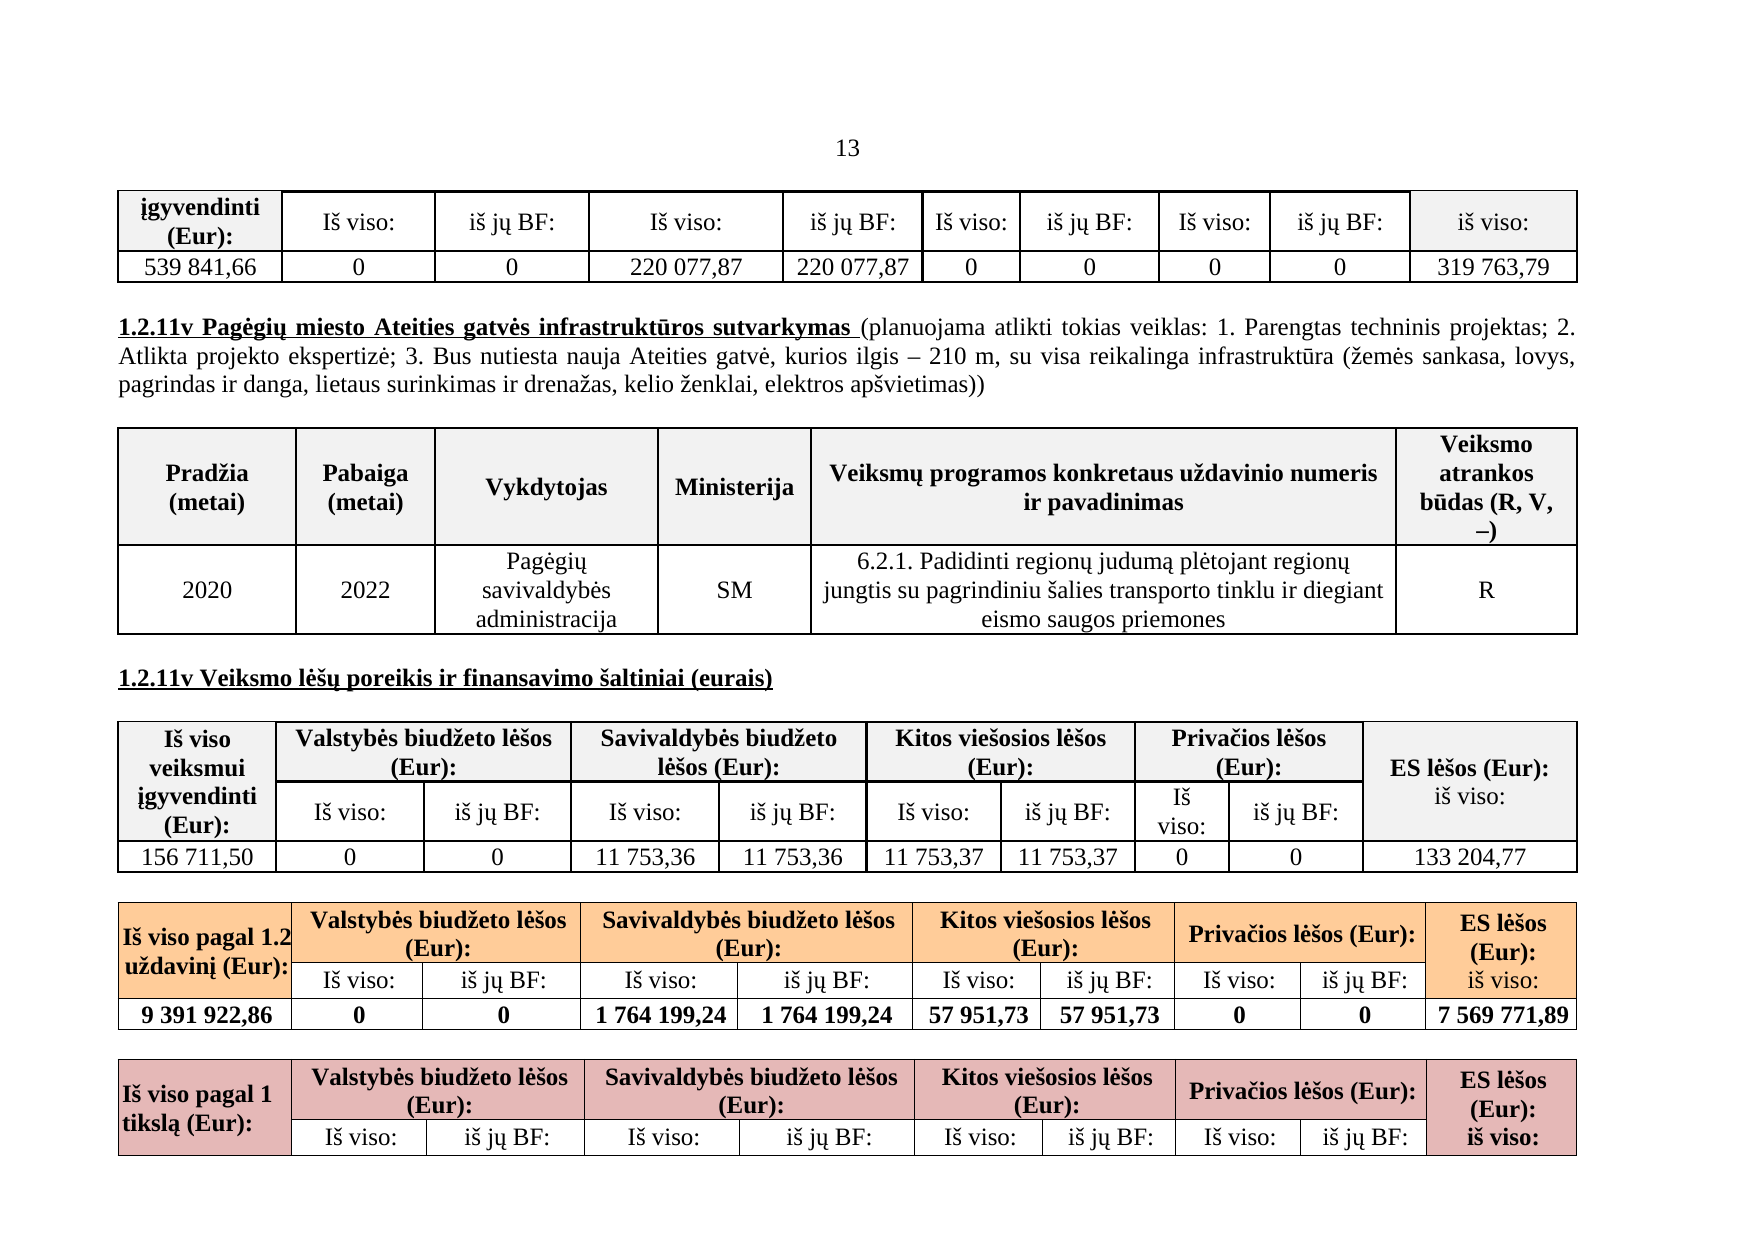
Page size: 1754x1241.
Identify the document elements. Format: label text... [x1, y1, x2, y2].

table_header Savivaldybės biudžeto lėšos (Eur): [572, 723, 865, 780]
table_cell Iš viso: [1176, 1120, 1300, 1155]
table_cell Iš viso: [292, 963, 422, 998]
table_cell 0 [1301, 999, 1425, 1029]
table_cell iš jų BF: [1002, 783, 1134, 840]
table_header Kitos viešosios lėšos (Eur): [868, 723, 1134, 780]
table_header Veiksmų programos konkretaus uždavinio numeris ir pavadinimas [812, 429, 1395, 544]
table_cell 0 [1160, 252, 1269, 281]
table_cell Iš viso: [581, 963, 737, 998]
table_header Savivaldybės biudžeto lėšos (Eur): [585, 1060, 914, 1119]
table_cell 0 [1230, 842, 1362, 871]
table_cell 0 [423, 999, 580, 1029]
table_cell Iš viso: [585, 1120, 739, 1155]
table_cell Iš viso: [277, 783, 423, 840]
table_cell Iš viso: [868, 783, 1000, 840]
table_cell 7 569 771,89 [1426, 999, 1576, 1029]
table_cell iš jų BF: [1301, 1120, 1426, 1155]
table_cell Iš viso: [1136, 783, 1228, 840]
table_cell Pagėgių savivaldybės administracija [436, 546, 657, 632]
table_cell SM [659, 546, 810, 632]
table_header Valstybės biudžeto lėšos (Eur): [277, 723, 570, 780]
table_cell 0 [1271, 252, 1409, 281]
table_cell 57 951,73 [1041, 999, 1174, 1029]
table_cell 2022 [297, 546, 434, 632]
table_cell iš jų BF: [738, 963, 912, 998]
table_cell R [1397, 546, 1576, 632]
table_cell 6.2.1. Padidinti regionų judumą plėtojant regionų jungtis su pagrindiniu šalies transporto tinklu ir diegiant eismo saugos priemones [812, 546, 1395, 632]
table_cell Iš viso: [913, 963, 1040, 998]
table_header Privačios lėšos (Eur): [1176, 1060, 1426, 1119]
table_cell Iš viso: [1160, 193, 1269, 250]
table_header Kitos viešosios lėšos (Eur): [913, 903, 1174, 962]
table_cell 0 [436, 252, 588, 281]
text 1.2.11v Veiksmo lėšų poreikis ir finansavimo šaltiniai (eurais) [118, 663, 1577, 692]
table_cell 0 [1175, 999, 1300, 1029]
table_header Vykdytojas [436, 429, 657, 544]
table_cell 0 [283, 252, 434, 281]
table_cell 0 [425, 842, 570, 871]
table_cell 0 [277, 842, 423, 871]
table_header Iš viso pagal 1 tikslą (Eur): [119, 1060, 291, 1155]
table_cell Iš viso: [915, 1120, 1042, 1155]
table_cell iš jų BF: [1230, 783, 1362, 840]
table_header įgyvendinti (Eur): [119, 191, 281, 250]
table_cell iš jų BF: [784, 193, 921, 250]
table_header Privačios lėšos (Eur): [1136, 723, 1362, 780]
table_header Ministerija [659, 429, 810, 544]
table_cell iš jų BF: [1301, 963, 1425, 998]
table_cell iš jų BF: [1041, 963, 1174, 998]
text 1.2.11v Pagėgių miesto Ateities gatvės infrastruktūros sutvarkymas (planuojama atlikti tokias veiklas: 1. Parengtas techninis projektas; 2. Atlikta projekto ekspertizė; 3. Bus nutiesta nauja Ateities gatvė, kurios ilgis – 210 m, su visa reikalinga infrastruktūra (žemės sankasa, lovys, pagrindas ir danga, lietaus surinkimas ir drenažas, kelio ženklai, elektros apšvietimas)) [118, 312, 1577, 398]
table_cell 11 753,36 [572, 842, 718, 871]
table_header Kitos viešosios lėšos (Eur): [915, 1060, 1175, 1119]
table_cell 539 841,66 [119, 252, 281, 281]
table_header Iš viso veiksmui įgyvendinti (Eur): [119, 722, 275, 840]
table_cell 156 711,50 [119, 842, 275, 871]
table_header Pabaiga (metai) [297, 429, 434, 544]
table_cell iš jų BF: [427, 1120, 584, 1155]
table_cell 11 753,37 [1002, 842, 1134, 871]
table_header ES lėšos (Eur): iš viso: [1427, 1060, 1576, 1155]
table_cell iš jų BF: [436, 193, 588, 250]
table_cell 11 753,37 [868, 842, 1000, 871]
table_cell 11 753,36 [720, 842, 865, 871]
table_header Iš viso pagal 1.2 uždavinį (Eur): [119, 903, 291, 998]
table_cell 2020 [119, 546, 295, 632]
table_cell 220 077,87 [784, 252, 921, 281]
table_cell iš jų BF: [1271, 193, 1409, 250]
table_cell iš jų BF: [1021, 193, 1158, 250]
table_cell Iš viso: [590, 193, 782, 250]
table_cell 319 763,79 [1411, 252, 1576, 281]
table_cell 0 [1136, 842, 1228, 871]
table_header Pradžia (metai) [119, 429, 295, 544]
table_cell iš jų BF: [740, 1120, 914, 1155]
table_cell 1 764 199,24 [738, 999, 912, 1029]
table_header Valstybės biudžeto lėšos (Eur): [292, 903, 580, 962]
table_cell Iš viso: [924, 193, 1019, 250]
table_cell iš jų BF: [1043, 1120, 1175, 1155]
table_cell iš jų BF: [720, 783, 865, 840]
table_cell iš jų BF: [425, 783, 570, 840]
table_cell 0 [292, 999, 422, 1029]
table_header iš viso: [1411, 191, 1576, 250]
table_cell iš jų BF: [423, 963, 580, 998]
table_cell Iš viso: [1175, 963, 1300, 998]
table_cell 0 [1021, 252, 1158, 281]
table_cell 1 764 199,24 [581, 999, 737, 1029]
table_header ES lėšos (Eur): iš viso: [1426, 903, 1576, 998]
table_cell Iš viso: [283, 193, 434, 250]
table_header Savivaldybės biudžeto lėšos (Eur): [581, 903, 912, 962]
table_cell 220 077,87 [590, 252, 782, 281]
table_cell 133 204,77 [1364, 842, 1576, 871]
table_header ES lėšos (Eur): iš viso: [1364, 722, 1576, 840]
table_cell 0 [924, 252, 1019, 281]
table_header Valstybės biudžeto lėšos (Eur): [292, 1060, 584, 1119]
table_cell 9 391 922,86 [119, 999, 291, 1029]
table_cell Iš viso: [292, 1120, 426, 1155]
table_cell Iš viso: [572, 783, 718, 840]
table_header Veiksmo atrankos būdas (R, V, –) [1397, 429, 1576, 544]
table_header Privačios lėšos (Eur): [1175, 903, 1425, 962]
table_cell 57 951,73 [913, 999, 1040, 1029]
